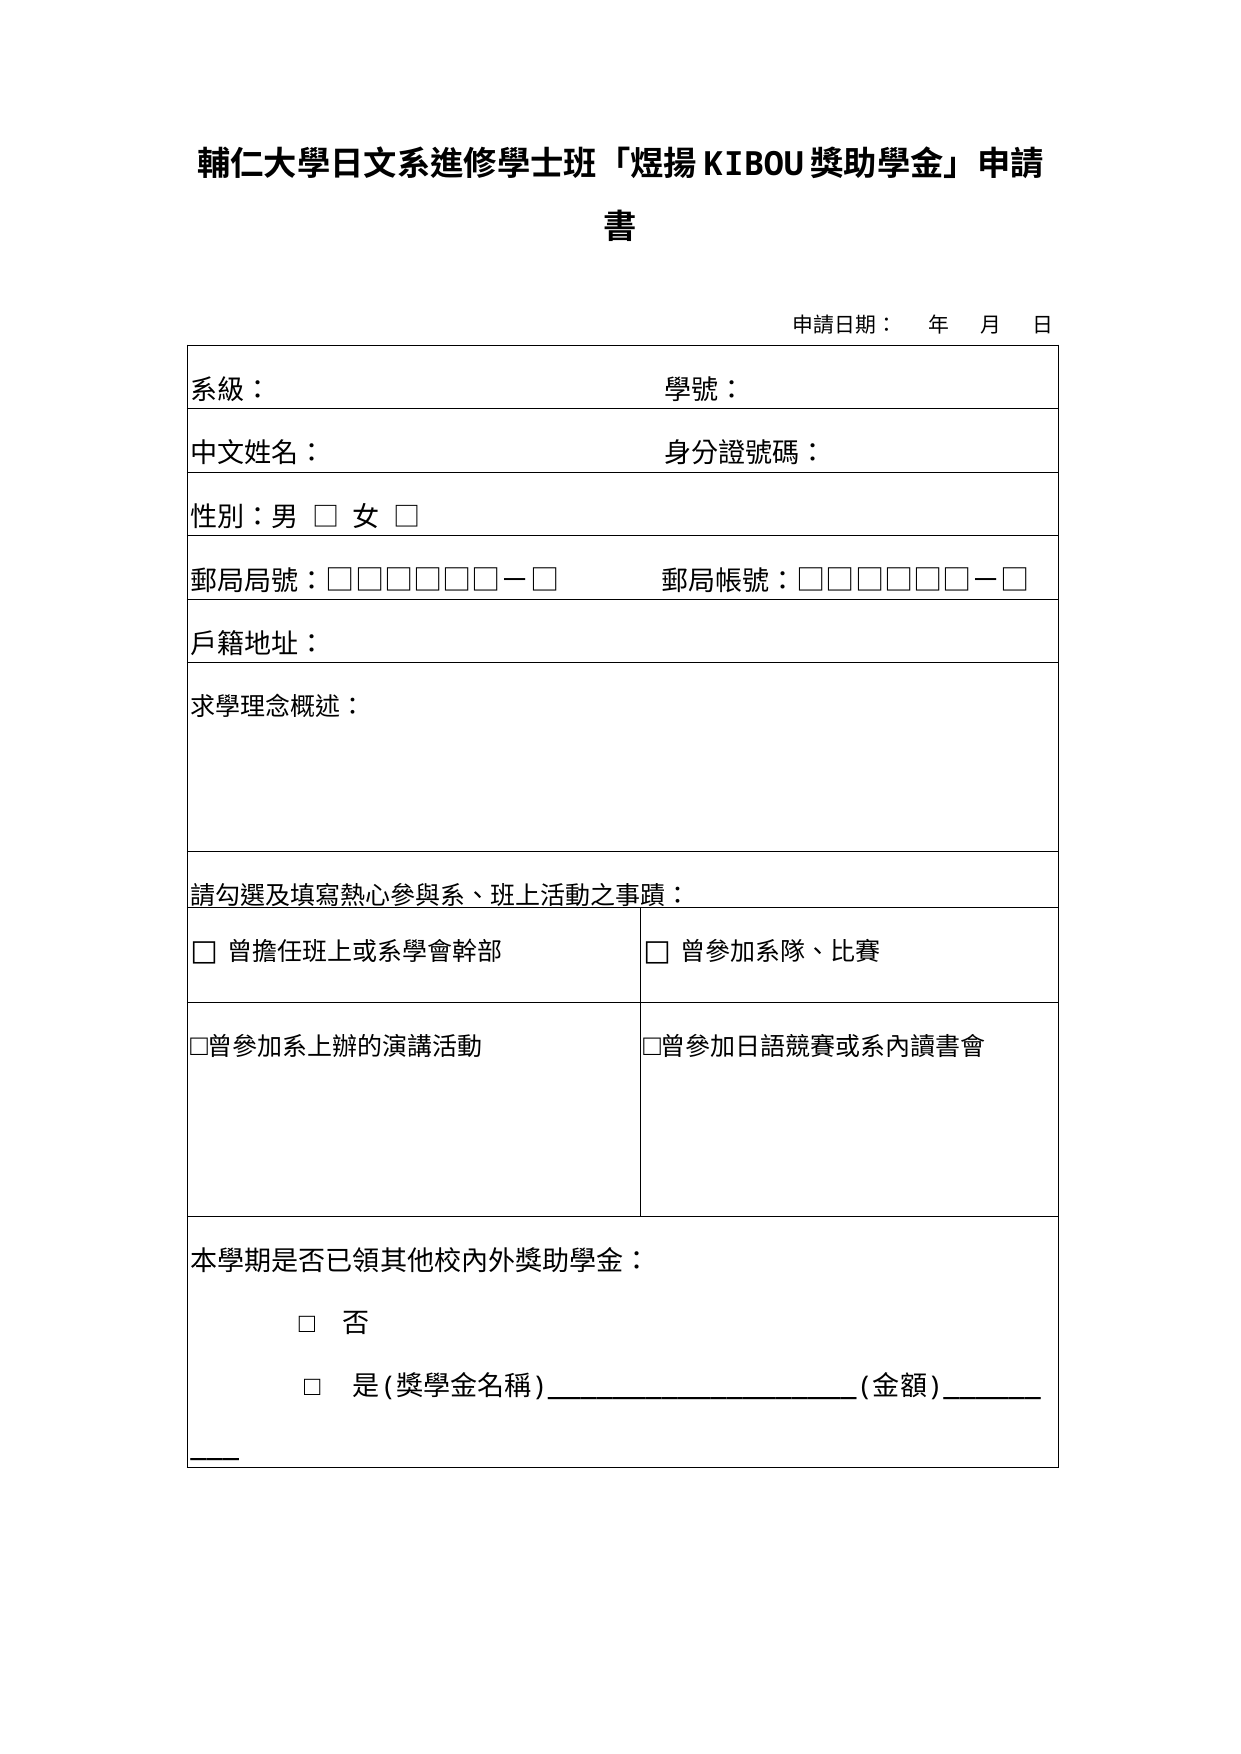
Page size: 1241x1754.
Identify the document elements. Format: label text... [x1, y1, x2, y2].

table_cell 曾擔任班上或系學會幹部 [188, 908, 640, 1002]
table_header 系級： 學號： [188, 346, 1058, 408]
table_cell 曾參加系隊、比賽 [641, 908, 1058, 1002]
table_cell 請勾選及填寫熱心參與系、班上活動之事蹟： [188, 852, 1058, 907]
table_cell □曾參加日語競賽或系內讀書會 [641, 1003, 1058, 1216]
table_cell 郵局局號：□□□□□□－□ 郵局帳號：□□□□□□－□ [188, 536, 1058, 599]
table_cell 中文姓名： 身分證號碼： [188, 409, 1058, 472]
text 輔仁大學日文系進修學士班「煜揚KIBOU獎助學金」申請書 [187, 119, 1053, 244]
text 申請日期： 年 月 日 [187, 282, 1053, 344]
table_cell 本學期是否已領其他校內外獎助學金： □ 否 □ 是(獎學金名稱)___________________(金額)_________ [188, 1217, 1058, 1467]
table_cell 求學理念概述： [188, 663, 1058, 851]
table_cell 戶籍地址： [188, 600, 1058, 662]
table_cell □曾參加系上辦的演講活動 [188, 1003, 640, 1216]
table_cell 性別：男 □ 女 □ [188, 473, 1058, 535]
